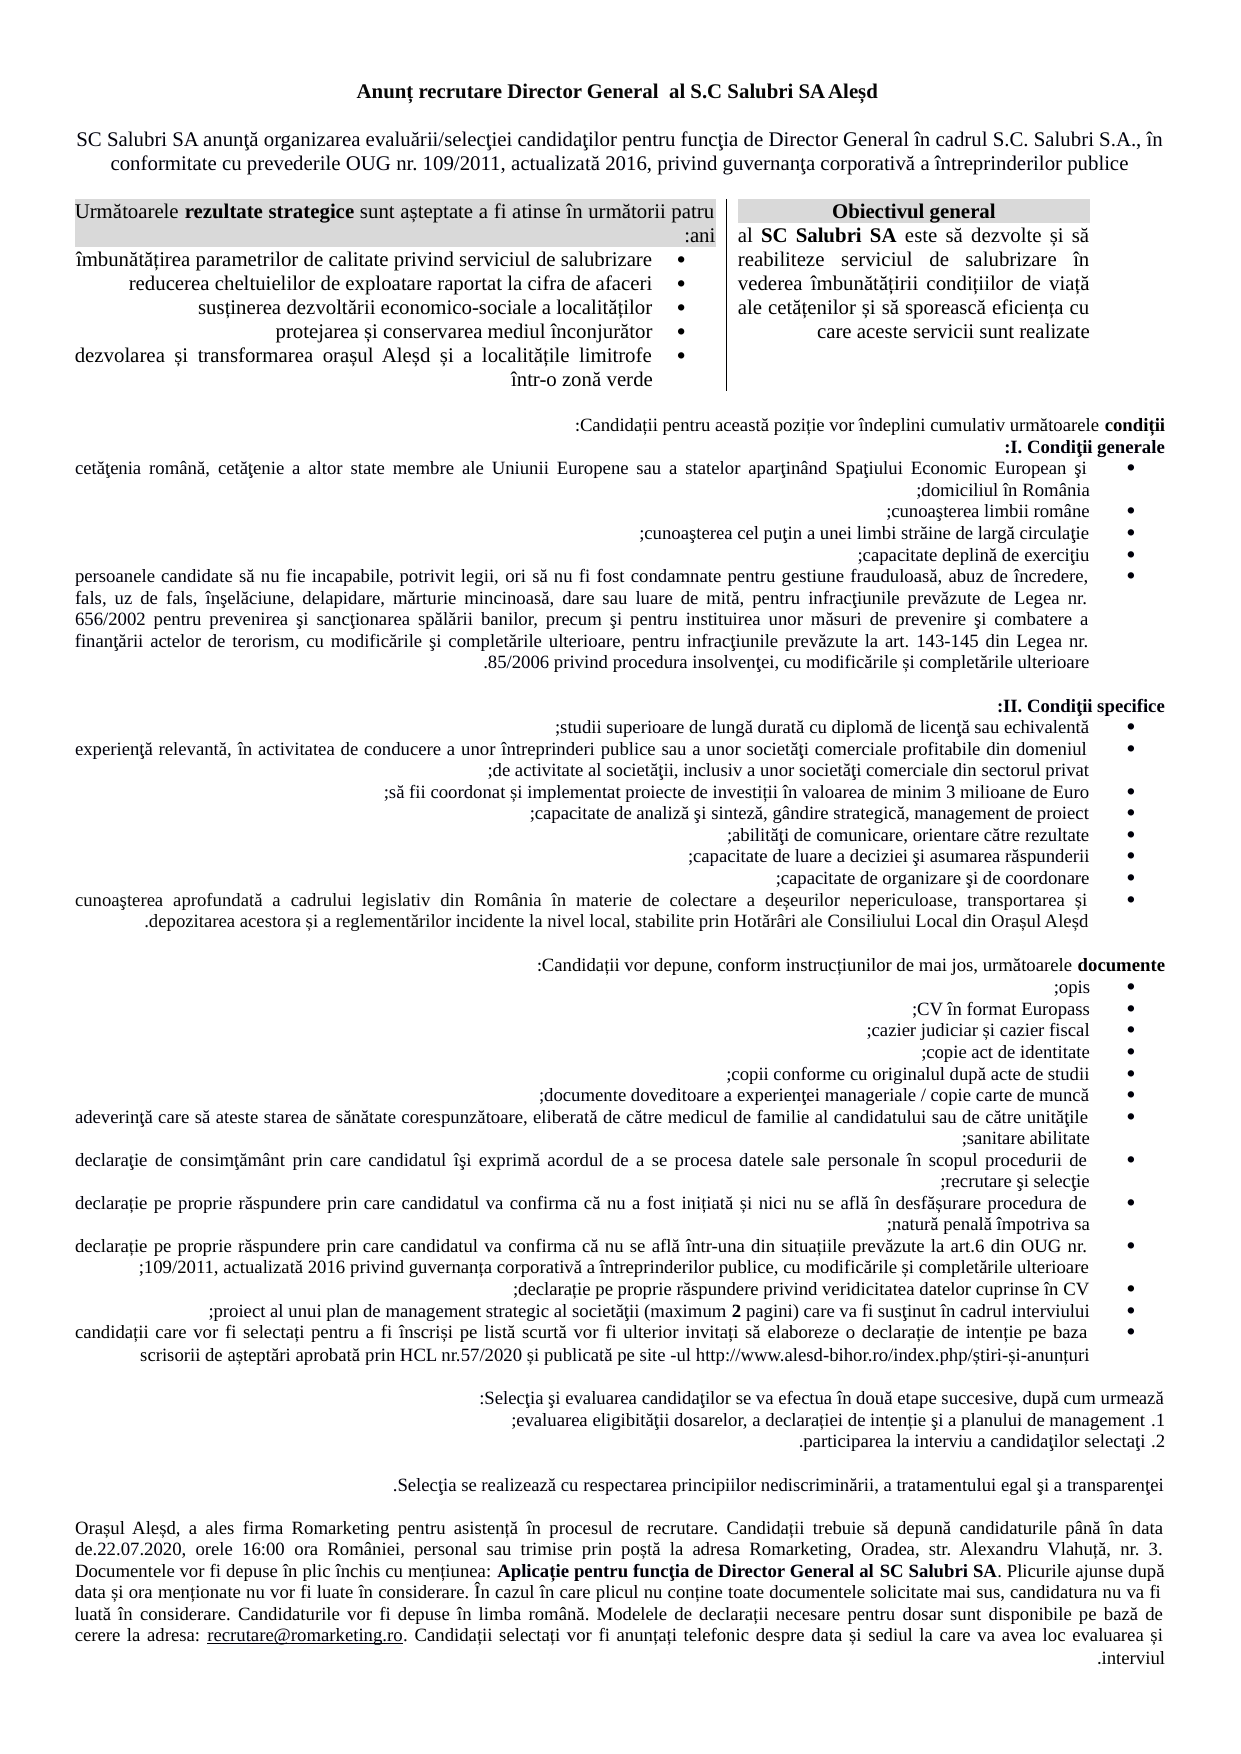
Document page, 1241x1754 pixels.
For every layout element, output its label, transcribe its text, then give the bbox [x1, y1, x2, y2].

text Orașul Aleșd, a ales firma Romarketing pentru asistență în procesul de recrutare. Candidații trebuie să depună candidaturile până în data de.22.07.2020, orele 16:00 ora României, personal sau trimise prin poștă la adresa Romarketing, Oradea, str. Alexandru Vlahuță, nr. 3. Documentele vor fi depuse în plic închis cu mențiunea: Aplicație pentru funcţia de Director General al SC Salubri SA. Plicurile ajunse după data și ora menționate nu vor fi luate în considerare. În cazul în care plicul nu conține toate documentele solicitate mai sus, candidatura nu va fi luată în considerare. Candidaturile vor fi depuse în limba română. Modelele de declarații necesare pentru dosar sunt disponibile pe bază de cerere la adresa: recrutare@romarketing.ro. Candidații selectați vor fi anunțați telefonic despre data și sediul la care va avea loc evaluarea și interviul. [75, 1517, 1165, 1669]
list declaraţie de consimţământ prin care candidatul îşi exprimă acordul de a se procesa datele sale personale în scopul procedurii de recrutare şi selecţie; [75, 1149, 1128, 1192]
list persoanele candidate să nu fie incapabile, potrivit legii, ori să nu fi fost condamnate pentru gestiune frauduloasă, abuz de încredere, fals, uz de fals, înşelăciune, delapidare, mărturie mincinoasă, dare sau luare de mită, pentru infracţiunile prevăzute de Legea nr. 656/2002 pentru prevenirea şi sancţionarea spălării banilor, precum şi pentru instituirea unor măsuri de prevenire şi combatere a finanţării actelor de terorism, cu modificările şi completările ulterioare, pentru infracţiunile prevăzute la art. 143-145 din Legea nr. 85/2006 privind procedura insolvenţei, cu modificările și completările ulterioare. [75, 565, 1128, 673]
list cunoaşterea limbii române; [75, 500, 1128, 522]
text Candidații vor depune, conform instrucțiunilor de mai jos, următoarele documente: [75, 953, 1165, 976]
list cetăţenia română, cetăţenie a altor state membre ale Uniunii Europene sau a statelor aparţinând Spaţiului Economic European şi domiciliul în România; [75, 457, 1128, 500]
list capacitate de analiză şi sinteză, gândire strategică, management de proiect; [75, 802, 1128, 824]
list abilităţi de comunicare, orientare către rezultate; [75, 824, 1128, 845]
list opis; [75, 976, 1128, 998]
list adeverinţă care să ateste starea de sănătate corespunzătoare, eliberată de către medicul de familie al candidatului sau de către unităţile sanitare abilitate; [75, 1106, 1128, 1149]
text SC Salubri SA anunţă organizarea evaluării/selecţiei candidaţilor pentru funcţia de Director General în cadrul S.C. Salubri S.A., în conformitate cu prevederile OUG nr. 109/2011, actualizată 2016, privind guvernanţa corporativă a întreprinderilor publice [75, 127, 1165, 175]
list declarație pe proprie răspundere privind veridicitatea datelor cuprinse în CV; [75, 1278, 1128, 1299]
list copii conforme cu originalul după acte de studii; [75, 1062, 1128, 1084]
list declarație pe proprie răspundere prin care candidatul va confirma că nu se află într-una din situațiile prevăzute la art.6 din OUG nr. 109/2011, actualizată 2016 privind guvernanța corporativă a întreprinderilor publice, cu modificările și completările ulterioare; [75, 1235, 1128, 1278]
list documente doveditoare a experienţei manageriale / copie carte de muncă; [75, 1084, 1128, 1106]
list cunoaşterea aprofundată a cadrului legislativ din România în materie de colectare a deșeurilor nepericuloase, transportarea și depozitarea acestora și a reglementărilor incidente la nivel local, stabilite prin Hotărâri ale Consiliului Local din Orașul Aleșd. [75, 888, 1128, 932]
table_header Obiectivul general al SC Salubri SA este să dezvolte și să reabiliteze serviciul de salubrizare în vederea îmbunătățirii condițiilor de viață ale cetățenilor și să sporească eficiența cu care aceste servicii sunt realizate [727, 199, 1101, 391]
list experienţă relevantă, în activitatea de conducere a unor întreprinderi publice sau a unor societăţi comerciale profitabile din domeniul de activitate al societăţii, inclusiv a unor societăţi comerciale din sectorul privat; [75, 738, 1128, 781]
list capacitate de organizare şi de coordonare; [75, 867, 1128, 888]
text Selecţia se realizează cu respectarea principiilor nediscriminării, a tratamentului egal şi a transparenţei. [75, 1473, 1165, 1495]
list proiect al unui plan de management strategic al societăţii (maximum 2 pagini) care va fi susţinut în cadrul interviului; [75, 1299, 1128, 1321]
list cazier judiciar și cazier fiscal; [75, 1019, 1128, 1041]
list studii superioare de lungă durată cu diplomă de licenţă sau echivalentă; [75, 716, 1128, 738]
table_header Următoarele rezultate strategice sunt așteptate a fi atinse în următorii patru ani: îmbunătățirea parametrilor de calitate privind serviciul de salubrizare reducerea cheltuielilor de exploatare raportat la cifra de afaceri susținerea dezvoltării economico-sociale a localităților protejarea și conservarea mediul înconjurător dezvolarea și transformarea orașul Aleșd și a localitățile limitrofe într-o zonă verde [64, 199, 726, 391]
list candidații care vor fi selectați pentru a fi înscriși pe listă scurtă vor fi ulterior invitați să elaboreze o declarație de intenție pe baza scrisorii de așteptări aprobată prin HCL nr.57/2020 și publicată pe site -ul http://www.alesd-bihor.ro/index.php/știri-și-anunțuri [75, 1321, 1128, 1366]
list capacitate deplină de exerciţiu; [75, 543, 1128, 565]
text 2. participarea la interviu a candidaţilor selectaţi. [75, 1430, 1165, 1452]
text Candidații pentru această poziție vor îndeplini cumulativ următoarele condiții: [75, 413, 1165, 436]
list declarație pe proprie răspundere prin care candidatul va confirma că nu a fost inițiată și nici nu se află în desfășurare procedura de natură penală împotriva sa; [75, 1192, 1128, 1235]
list să fii coordonat și implementat proiecte de investiții în valoarea de minim 3 milioane de Euro; [75, 781, 1128, 802]
list CV în format Europass; [75, 998, 1128, 1019]
text I. Condiţii generale: [75, 436, 1165, 457]
text 1. evaluarea eligibităţii dosarelor, a declarației de intenție şi a planului de management; [75, 1409, 1165, 1430]
list copie act de identitate; [75, 1041, 1128, 1062]
list capacitate de luare a deciziei şi asumarea răspunderii; [75, 845, 1128, 867]
list cunoaşterea cel puţin a unei limbi străine de largă circulaţie; [75, 522, 1128, 543]
text Anunț recrutare Director General al S.C Salubri SA Aleșd [75, 75, 1165, 103]
text II. Condiţii specifice: [75, 694, 1165, 716]
text Selecţia şi evaluarea candidaţilor se va efectua în două etape succesive, după cum urmează: [75, 1387, 1165, 1409]
